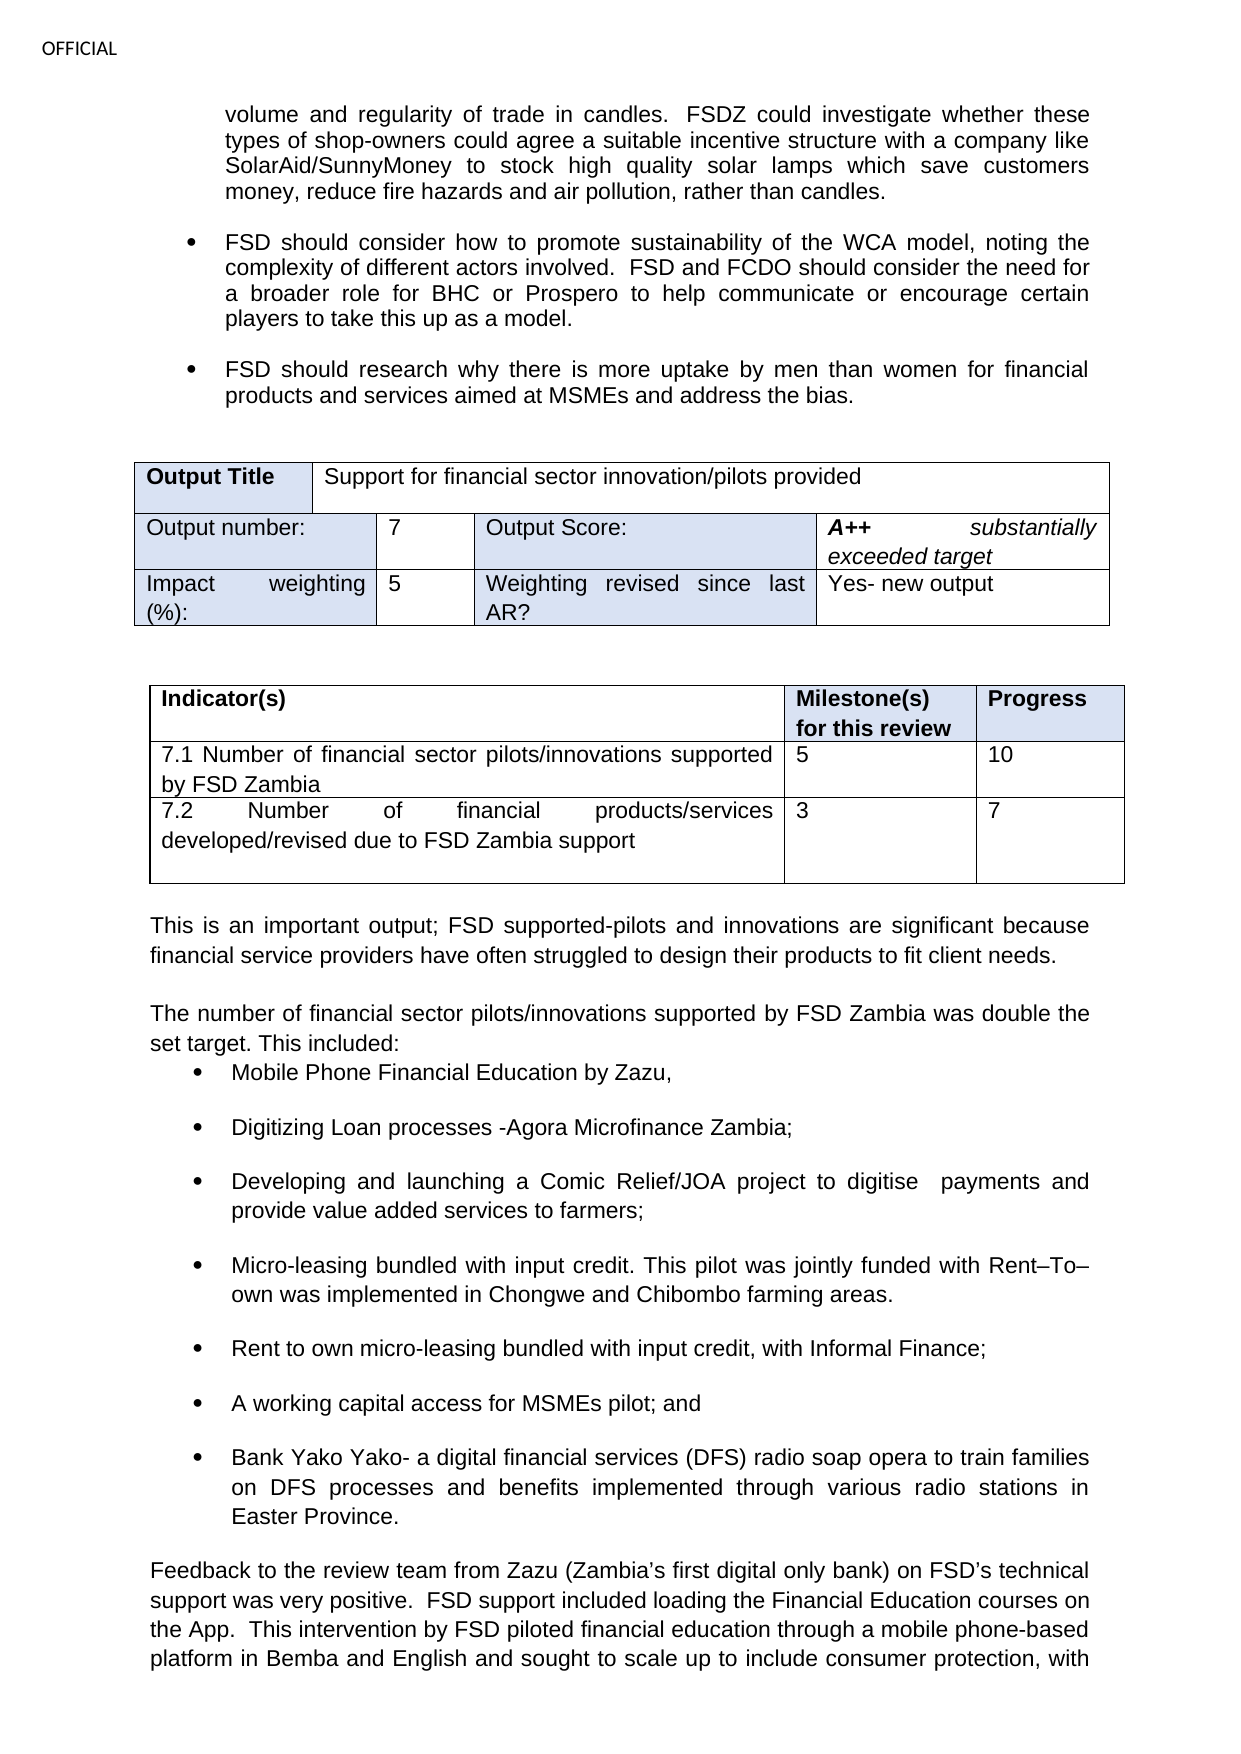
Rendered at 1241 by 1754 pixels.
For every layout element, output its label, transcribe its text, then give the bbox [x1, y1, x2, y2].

table_cell Output Score: [475, 514, 816, 569]
table_cell 7.2 Number of financial products/services developed/revised due to FSD Zambia support [151, 798, 784, 883]
table_cell 7.1 Number of financial sector pilots/innovations supported by FSD Zambia [151, 742, 784, 797]
table_cell 10 [977, 742, 1124, 797]
table_cell 5 [785, 742, 976, 797]
table_cell Impact weighting (%): [135, 570, 376, 625]
list FSD should research why there is more uptake by men than women for financial products and services aimed at MSMEs and address the bias. [187, 357, 1090, 408]
table_header Progress [977, 686, 1124, 741]
text The number of financial sector pilots/innovations supported by FSD Zambia was double the set target. This included: [150, 1001, 1090, 1056]
text Feedback to the review team from Zazu (Zambia’s first digital only bank) on FSD’s technical support was very positive. FSD support included loading the Financial Education courses on the App. This intervention by FSD piloted financial education through a mobile phone-based platform in Bemba and English and sought to scale up to include consumer protection, with [150, 1558, 1090, 1672]
list Rent to own micro-leasing bundled with input credit, with Informal Finance; [194, 1336, 1090, 1362]
table_header Support for financial sector innovation/pilots provided [313, 463, 1109, 513]
list Micro-leasing bundled with input credit. This pilot was jointly funded with Rent–To–own was implemented in Chongwe and Chibombo farming areas. [194, 1252, 1090, 1307]
table_cell 5 [377, 570, 474, 625]
table_header Indicator(s) [151, 686, 784, 741]
table_cell Yes- new output [817, 570, 1109, 625]
table_header Output Title [135, 463, 312, 513]
table_cell 7 [377, 514, 474, 569]
list A working capital access for MSMEs pilot; and [194, 1391, 1090, 1416]
list Bank Yako Yako- a digital financial services (DFS) radio soap opera to train families on DFS processes and benefits implemented through various radio stations in Easter Province. [194, 1445, 1090, 1529]
table_cell A++ substantially exceeded target [817, 514, 1109, 569]
list volume and regularity of trade in candles. FSDZ could investigate whether these types of shop-owners could agree a suitable incentive structure with a company like SolarAid/SunnyMoney to stock high quality solar lamps which save customers money, reduce fire hazards and air pollution, rather than candles. [187, 102, 1090, 204]
list Mobile Phone Financial Education by Zazu, [194, 1060, 1090, 1086]
list Developing and launching a Comic Relief/JOA project to digitise payments and provide value added services to farmers; [194, 1169, 1090, 1224]
table_cell Output number: [135, 514, 376, 569]
table_cell 3 [785, 798, 976, 883]
table_cell Weighting revised since last AR? [475, 570, 816, 625]
list FSD should consider how to promote sustainability of the WCA model, noting the complexity of different actors involved. FSD and FCDO should consider the need for a broader role for BHC or Prospero to help communicate or encourage certain players to take this up as a model. [187, 229, 1090, 332]
table_cell 7 [977, 798, 1124, 883]
text This is an important output; FSD supported-pilots and innovations are significant because financial service providers have often struggled to design their products to fit client needs. [150, 913, 1090, 968]
list Digitizing Loan processes -Agora Microfinance Zambia; [194, 1114, 1090, 1140]
table_header Milestone(s) for this review [785, 686, 976, 741]
